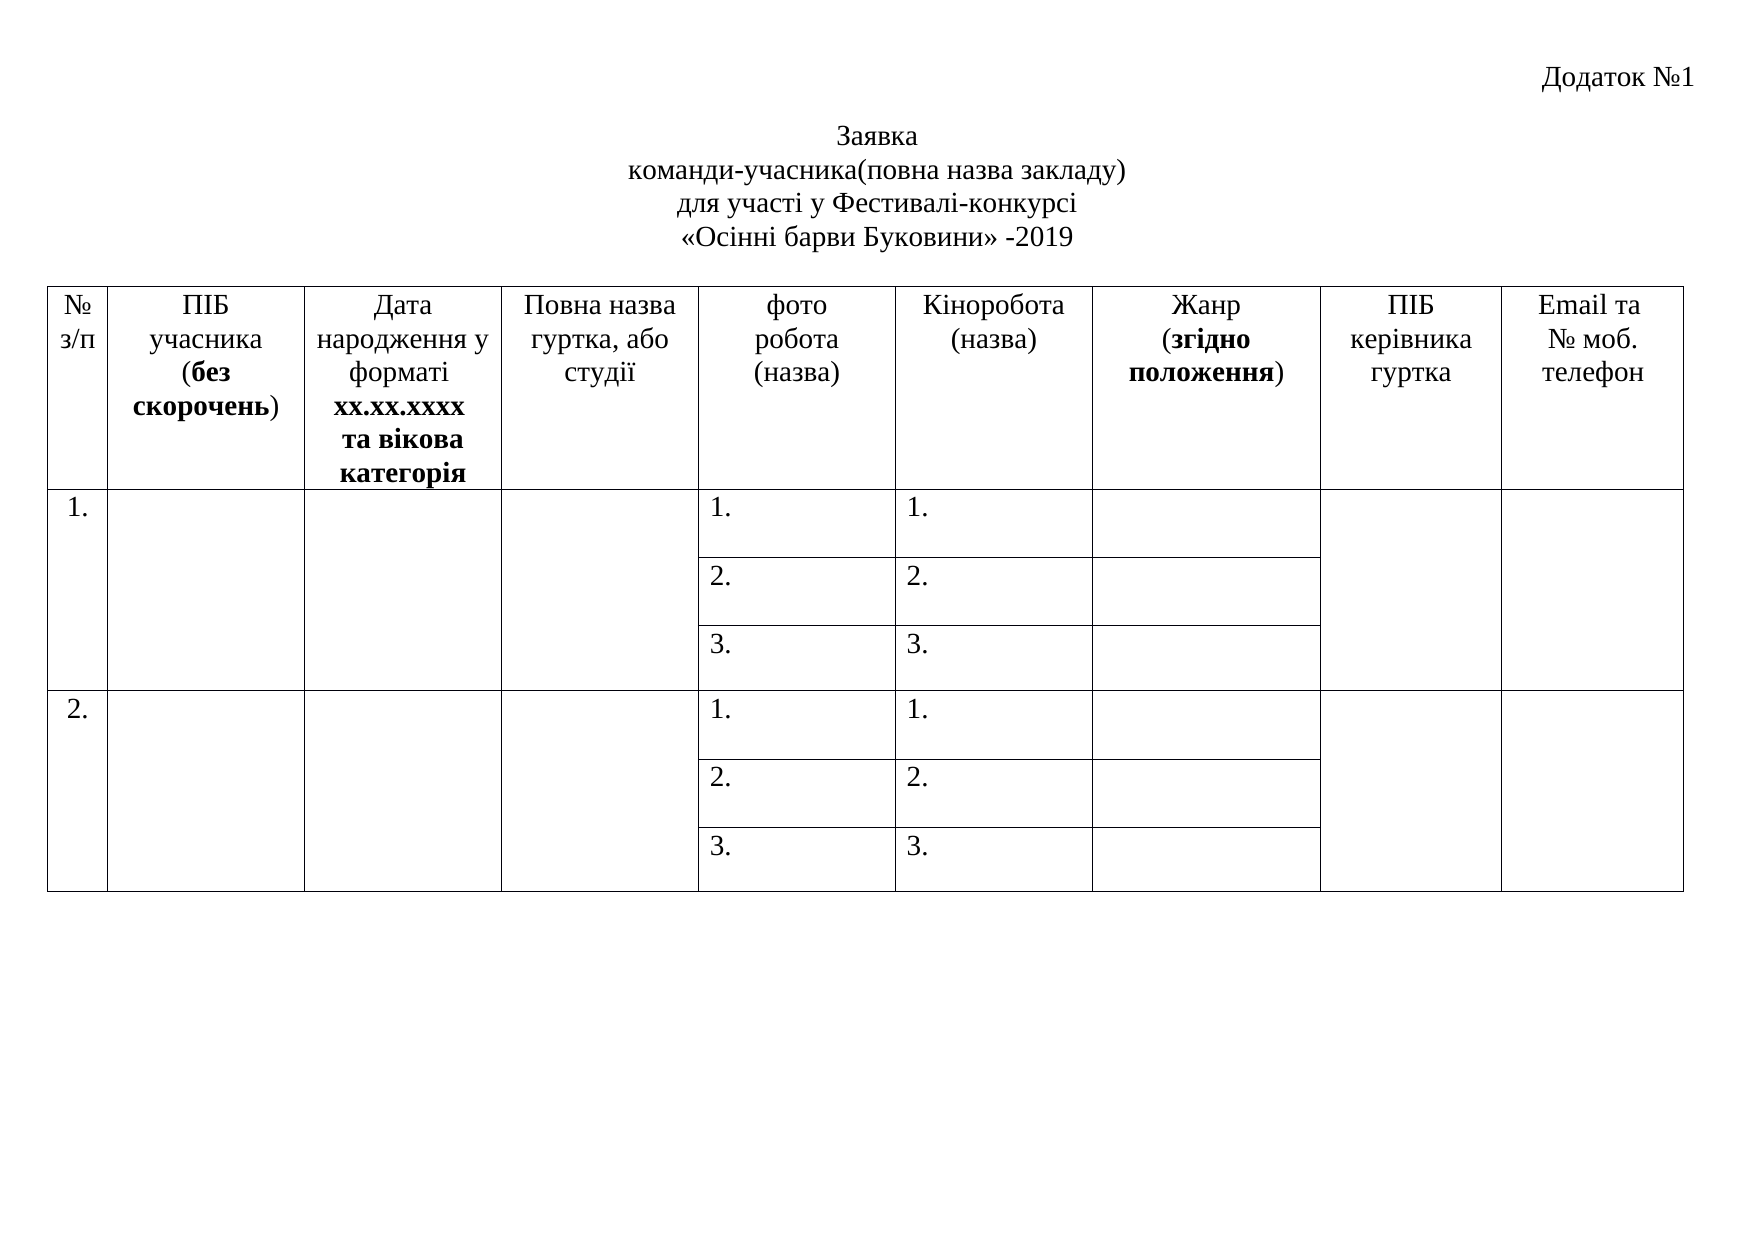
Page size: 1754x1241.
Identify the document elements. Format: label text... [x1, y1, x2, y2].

table_header Кіноробота (назва) [896, 287, 1092, 488]
table_header Email та № моб. телефон [1502, 287, 1683, 488]
table_header № з/п [48, 287, 107, 488]
table_cell [1093, 490, 1320, 557]
table_cell [502, 490, 698, 690]
table_cell [1093, 828, 1320, 891]
text Додаток №1 [59, 59, 1695, 93]
table_cell 2. [699, 760, 895, 827]
table_header Дата народження у форматі хх.хх.хххх та вікова категорія [305, 287, 501, 488]
table_cell [1502, 490, 1683, 690]
table_cell 3. [896, 828, 1092, 891]
text команди-учасника(повна назва закладу) [59, 152, 1695, 186]
table_cell [1093, 558, 1320, 625]
table_cell 2. [699, 558, 895, 625]
table_header Повна назва гуртка, або студії [502, 287, 698, 488]
table_cell 2. [896, 558, 1092, 625]
table_cell 3. [699, 828, 895, 891]
table_cell 2. [48, 691, 107, 891]
table_cell [1093, 691, 1320, 758]
table_header фото робота (назва) [699, 287, 895, 488]
table_cell [502, 691, 698, 891]
table_cell [1502, 691, 1683, 891]
table_cell 3. [896, 626, 1092, 690]
table_cell [305, 691, 501, 891]
table_cell [1093, 626, 1320, 690]
table_header ПІБ учасника (без скорочень) [108, 287, 304, 488]
table_cell [108, 490, 304, 690]
table_cell 2. [896, 760, 1092, 827]
table_cell 1. [896, 490, 1092, 557]
table_cell 3. [699, 626, 895, 690]
table_header ПІБ керівника гуртка [1321, 287, 1501, 488]
table_cell [1321, 691, 1501, 891]
text «Осінні барви Буковини» -2019 [59, 219, 1695, 253]
table_cell [1093, 760, 1320, 827]
table_cell 1. [699, 490, 895, 557]
table_cell [108, 691, 304, 891]
table_cell [1321, 490, 1501, 690]
text Заявка [59, 118, 1695, 152]
table_cell 1. [48, 490, 107, 690]
table_header Жанр (згідно положення) [1093, 287, 1320, 488]
table_cell 1. [896, 691, 1092, 758]
table_cell [305, 490, 501, 690]
text для участі у Фестивалі-конкурсі [59, 186, 1695, 219]
table_cell 1. [699, 691, 895, 758]
